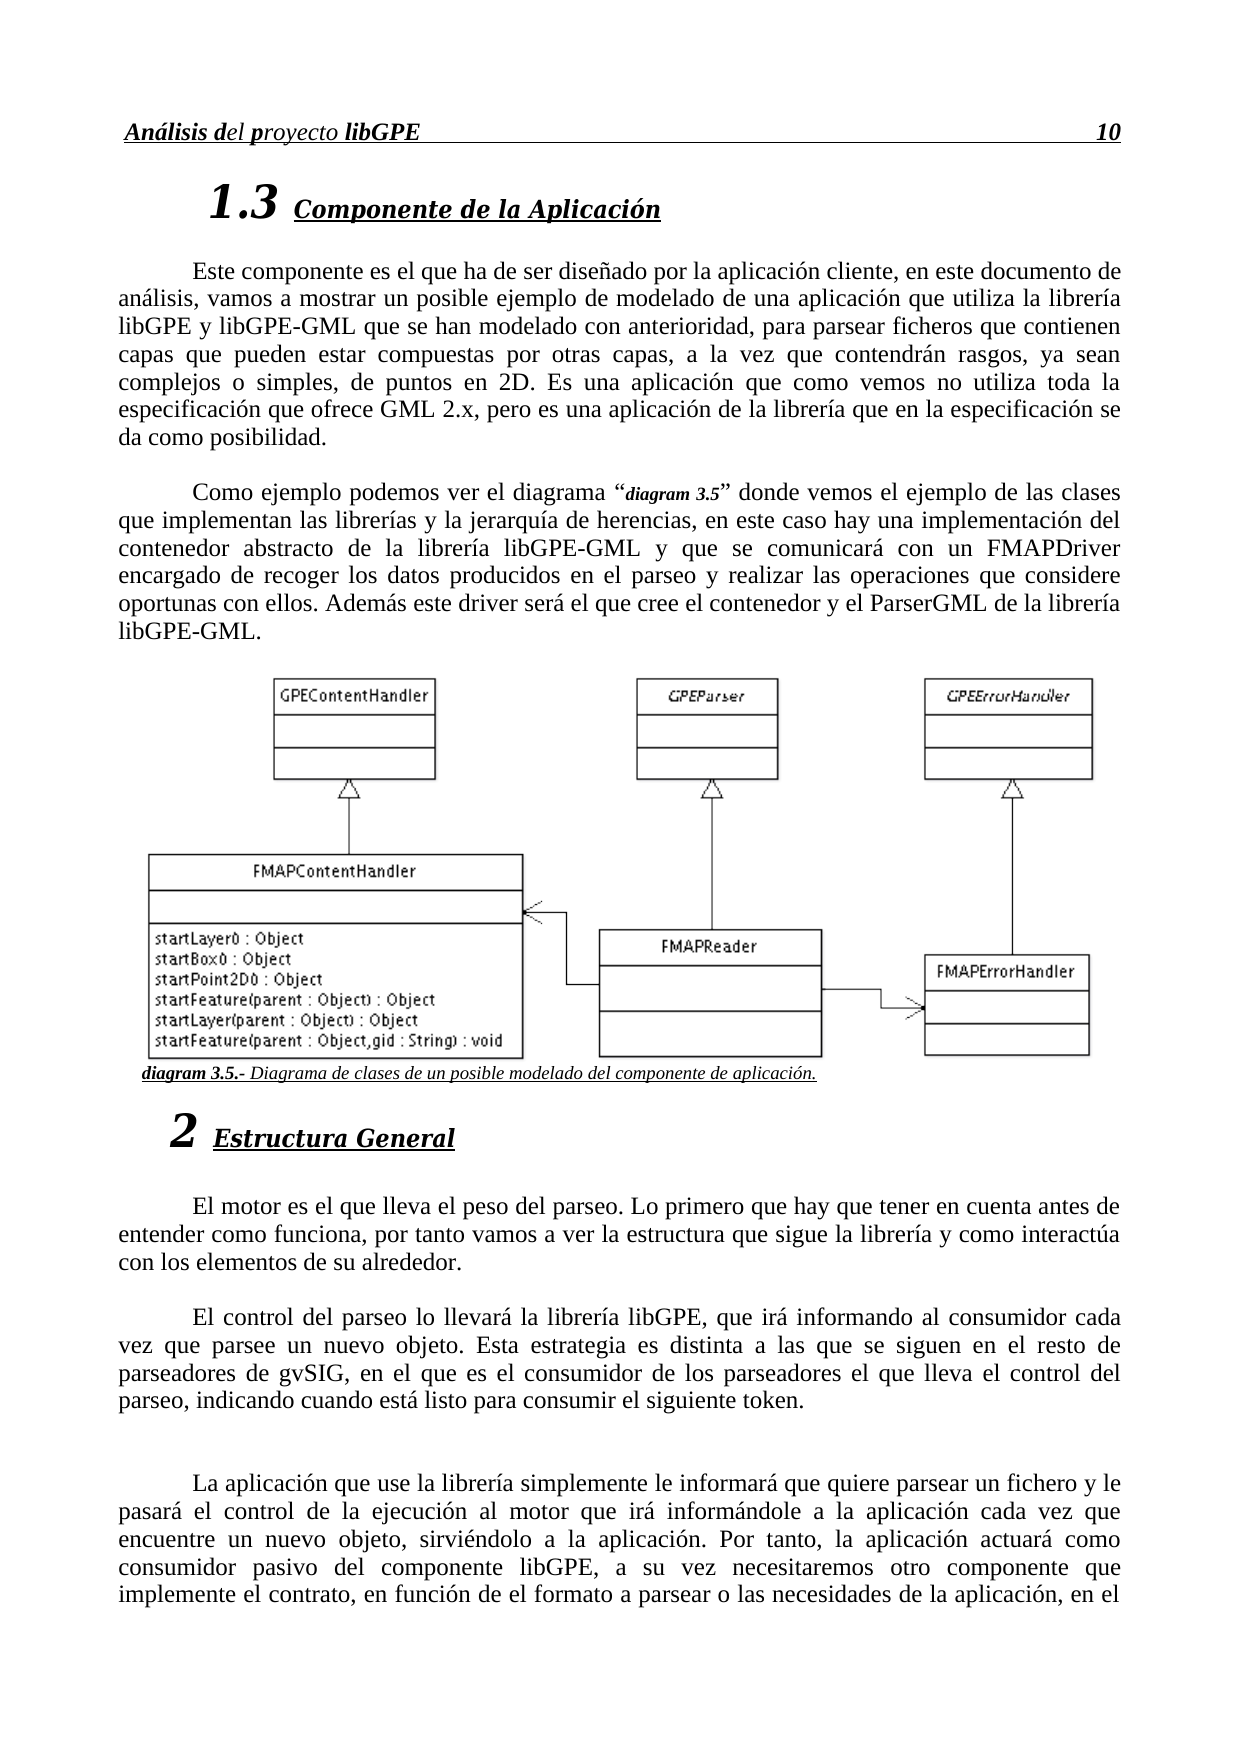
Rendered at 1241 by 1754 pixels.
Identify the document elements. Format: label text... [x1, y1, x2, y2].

text Este componente es el que ha de ser diseñado por la aplicación cliente, en este documento de análisis, vamos a mostrar un posible ejemplo de modelado de una aplicación que utiliza la librería libGPE y libGPE-GML que se han modelado con anterioridad, para parsear ficheros que contienen capas que pueden estar compuestas por otras capas, a la vez que contendrán rasgos, ya sean complejos o simples, de puntos en 2D. Es una aplicación que como vemos no utiliza toda la especificación que ofrece GML 2.x, pero es una aplicación de la librería que en la especificación se da como posibilidad. [118, 257, 1122, 451]
text El motor es el que lleva el peso del parseo. Lo primero que hay que tener en cuenta antes de entender como funciona, por tanto vamos a ver la estructura que sigue la librería y como interactúa con los elementos de su alrededor. [118, 1192, 1122, 1276]
list Estructura General [156, 1104, 1122, 1158]
picture [142, 672, 1098, 1064]
text El control del parseo lo llevará la librería libGPE, que irá informando al consumidor cada vez que parsee un nuevo objeto. Esta estrategia es distinta a las que se siguen en el resto de parseadores de gvSIG, en el que es el consumidor de los parseadores el que lleva el control del parseo, indicando cuando está listo para consumir el siguiente token. [118, 1303, 1122, 1414]
list Componente de la Aplicación [193, 175, 1122, 229]
text Como ejemplo podemos ver el diagrama “diagram 3.5” donde vemos el ejemplo de las clases que implementan las librerías y la jerarquía de herencias, en este caso hay una implementación del contenedor abstracto de la librería libGPE-GML y que se comunicará con un FMAPDriver encargado de recoger los datos producidos en el parseo y realizar las operaciones que considere oportunas con ellos. Además este driver será el que cree el contenedor y el ParserGML de la librería libGPE-GML. [118, 478, 1122, 645]
text diagram 3.5.- Diagrama de clases de un posible modelado del componente de aplicación. [118, 672, 1122, 1084]
text La aplicación que use la librería simplemente le informará que quiere parsear un fichero y le pasará el control de la ejecución al motor que irá informándole a la aplicación cada vez que encuentre un nuevo objeto, sirviéndolo a la aplicación. Por tanto, la aplicación actuará como consumidor pasivo del componente libGPE, a su vez necesitaremos otro componente que implemente el contrato, en función de el formato a parsear o las necesidades de la aplicación, en el [118, 1469, 1122, 1608]
